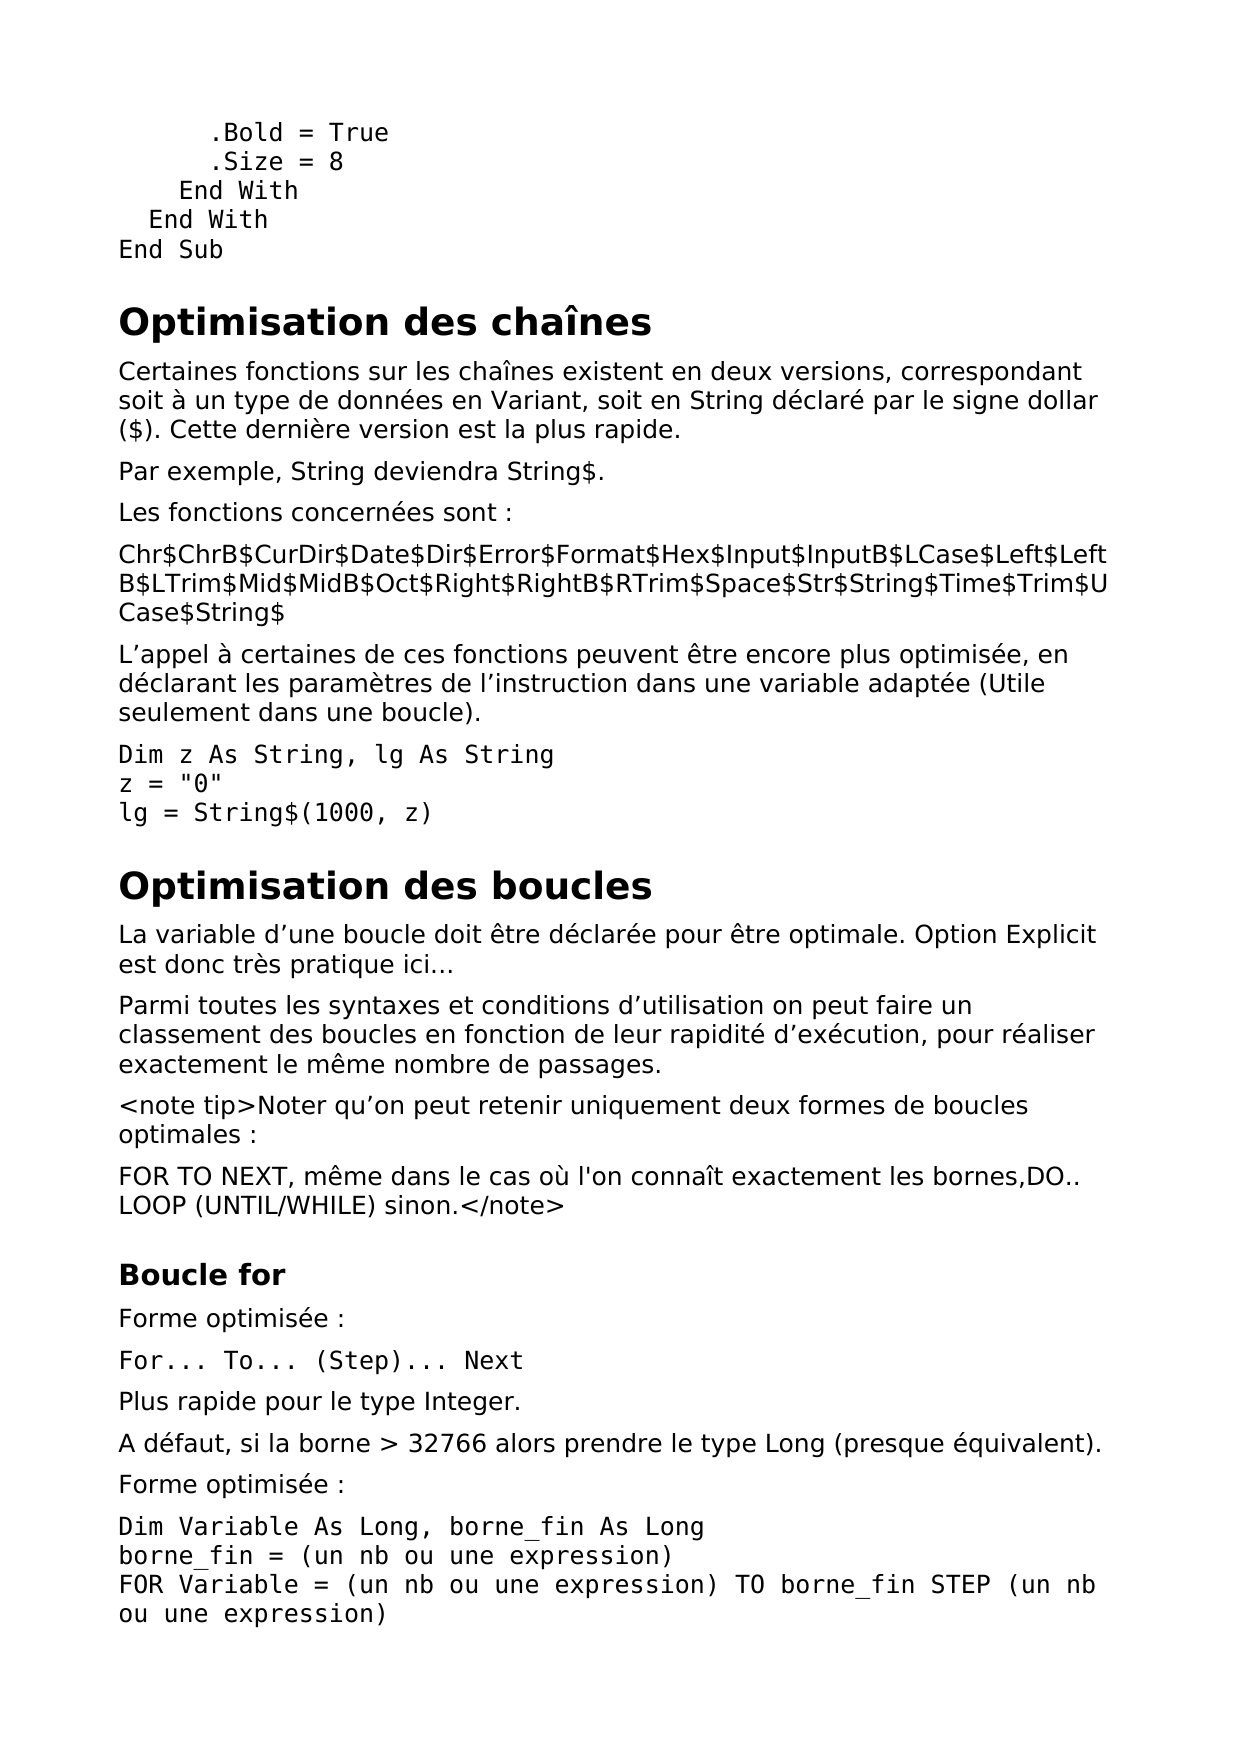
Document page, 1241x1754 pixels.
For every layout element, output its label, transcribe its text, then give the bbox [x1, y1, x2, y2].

subtitle Boucle for [118, 1258, 1122, 1292]
text <note tip>Noter qu’on peut retenir uniquement deux formes de boucles optimales : [118, 1091, 1122, 1150]
text L’appel à certaines de ces fonctions peuvent être encore plus optimisée, en déclarant les paramètres de l’instruction dans une variable adaptée (Utile seulement dans une boucle). [118, 640, 1122, 728]
text Parmi toutes les syntaxes et conditions d’utilisation on peut faire un classement des boucles en fonction de leur rapidité d’exécution, pour réaliser exactement le même nombre de passages. [118, 991, 1122, 1079]
text Certaines fonctions sur les chaînes existent en deux versions, correspondant soit à un type de données en Variant, soit en String déclaré par le signe dollar ($). Cette dernière version est la plus rapide. [118, 357, 1122, 444]
text .Bold = True .Size = 8 End With End With End Sub [118, 118, 1122, 264]
text Forme optimisée : [118, 1471, 1122, 1500]
text Plus rapide pour le type Integer. [118, 1387, 1122, 1416]
text Forme optimisée : [118, 1304, 1122, 1334]
subtitle Optimisation des chaînes [118, 301, 1122, 344]
text La variable d’une boucle doit être déclarée pour être optimale. Option Explicit est donc très pratique ici... [118, 921, 1122, 979]
text Par exemple, String deviendra String$. [118, 457, 1122, 486]
text Les fonctions concernées sont : [118, 498, 1122, 528]
text For... To... (Step)... Next [118, 1346, 1122, 1375]
text Dim z As String, lg As String z = "0" lg = String$(1000, z) [118, 740, 1122, 828]
text Chr$ChrB$CurDir$Date$Dir$Error$Format$Hex$Input$InputB$LCase$Left$LeftB$LTrim$Mid$MidB$Oct$Right$RightB$RTrim$Space$Str$String$Time$Trim$UCase$String$ [118, 540, 1122, 628]
text Dim Variable As Long, borne_fin As Long borne_fin = (un nb ou une expression) FOR Variable = (un nb ou une expression) TO borne_fin STEP (un nb ou une expression) [118, 1512, 1122, 1629]
text A défaut, si la borne > 32766 alors prendre le type Long (presque équivalent). [118, 1429, 1122, 1458]
text FOR TO NEXT, même dans le cas où l'on connaît exactement les bornes,DO.. LOOP (UNTIL/WHILE) sinon.</note> [118, 1162, 1122, 1221]
subtitle Optimisation des boucles [118, 864, 1122, 908]
